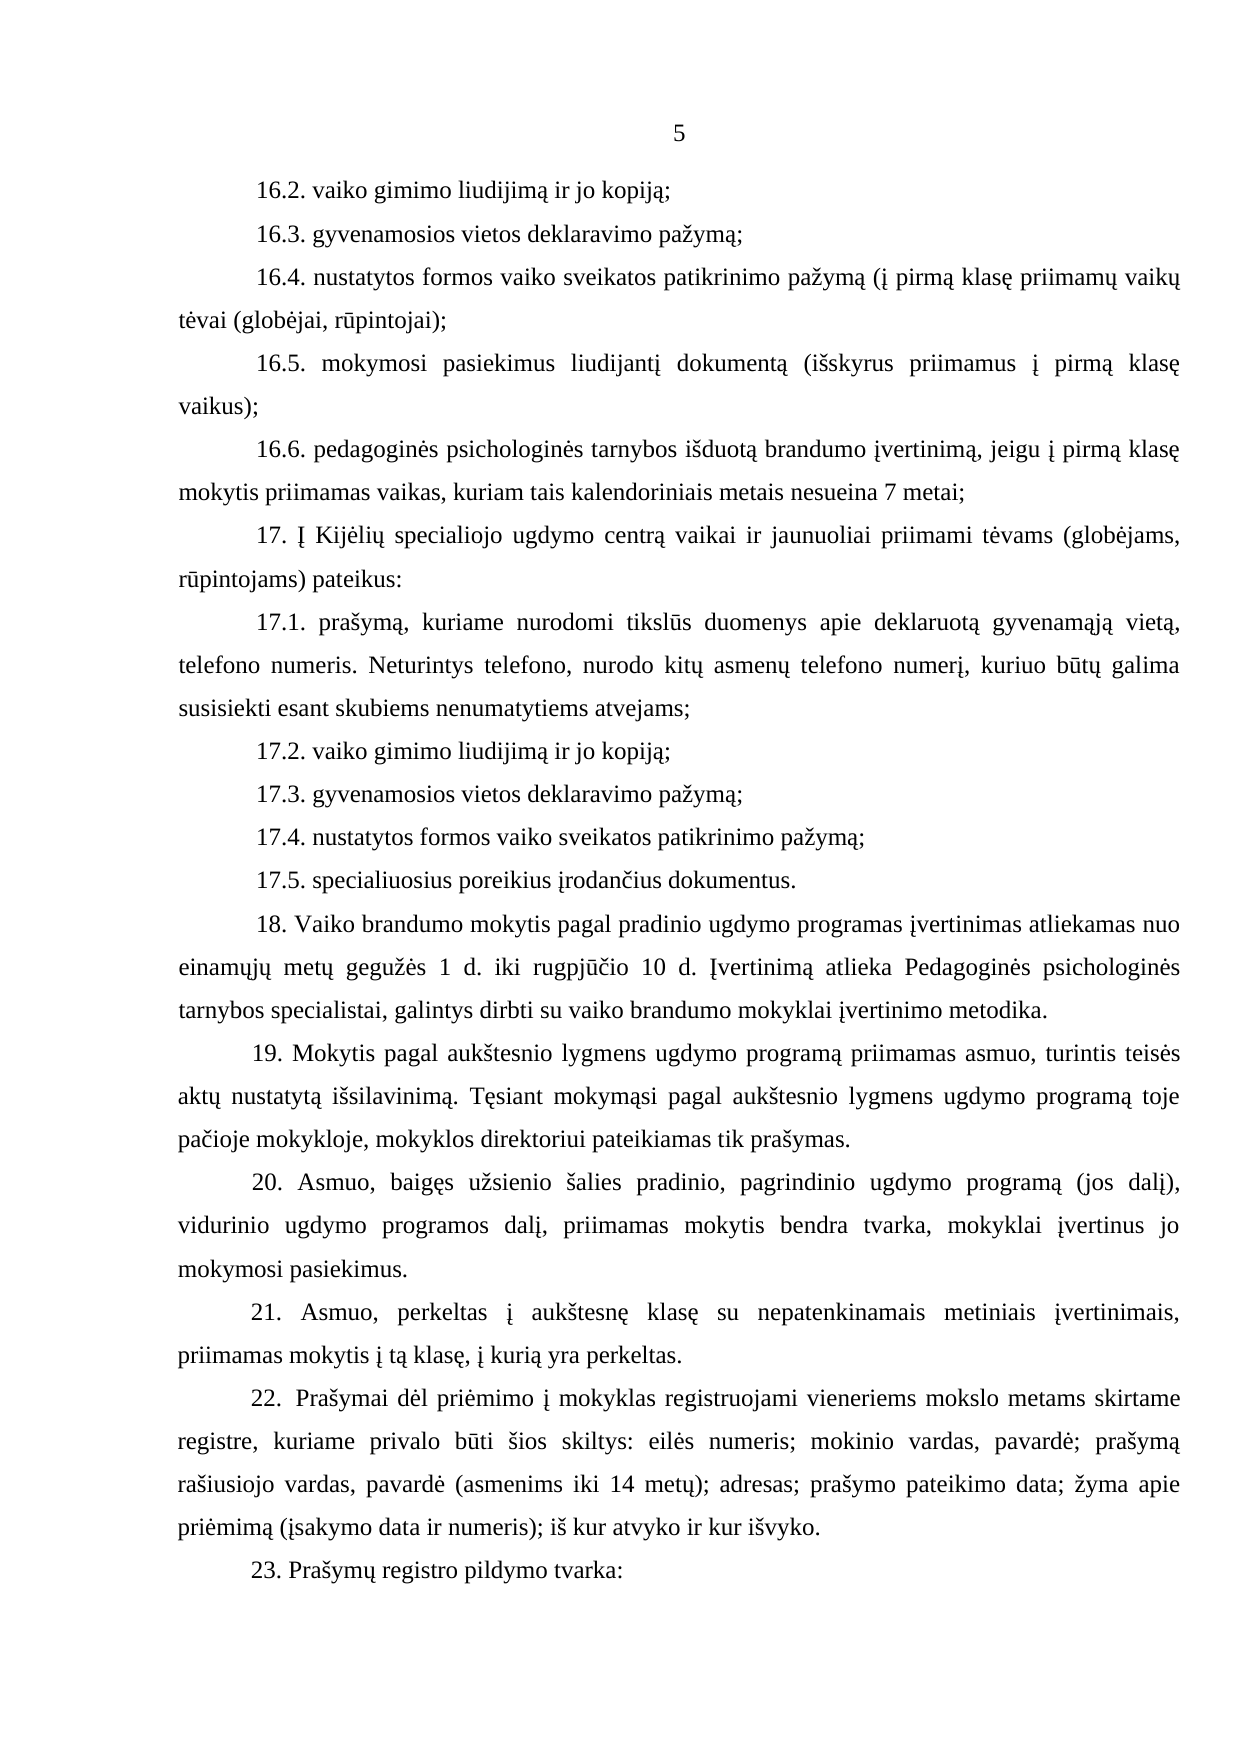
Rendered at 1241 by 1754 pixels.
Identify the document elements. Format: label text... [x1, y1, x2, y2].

text 16.3. gyvenamosios vietos deklaravimo pažymą; [178, 219, 1181, 247]
text 16.5. mokymosi pasiekimus liudijantį dokumentą (išskyrus priimamus į pirmą klasę vaikus); [178, 348, 1181, 420]
text 20. Asmuo, baigęs užsienio šalies pradinio, pagrindinio ugdymo programą (jos dalį), vidurinio ugdymo programos dalį, priimamas mokytis bendra tvarka, mokyklai įvertinus jo mokymosi pasiekimus. [178, 1167, 1181, 1282]
text 17.1. prašymą, kuriame nurodomi tikslūs duomenys apie deklaruotą gyvenamąją vietą, telefono numeris. Neturintys telefono, nurodo kitų asmenų telefono numerį, kuriuo būtų galima susisiekti esant skubiems nenumatytiems atvejams; [178, 607, 1181, 722]
text 23. Prašymų registro pildymo tvarka: [251, 1556, 1181, 1584]
text 17.3. gyvenamosios vietos deklaravimo pažymą; [178, 779, 1181, 808]
text 17.5. specialiuosius poreikius įrodančius dokumentus. [178, 866, 1181, 894]
text 17.4. nustatytos formos vaiko sveikatos patikrinimo pažymą; [178, 822, 1181, 851]
text 21. Asmuo, perkeltas į aukštesnę klasę su nepatenkinamais metiniais įvertinimais, priimamas mokytis į tą klasę, į kurią yra perkeltas. [177, 1297, 1181, 1369]
text 16.6. pedagoginės psichologinės tarnybos išduotą brandumo įvertinimą, jeigu į pirmą klasę mokytis priimamas vaikas, kuriam tais kalendoriniais metais nesueina 7 metai; [178, 434, 1181, 506]
text 18. Vaiko brandumo mokytis pagal pradinio ugdymo programas įvertinimas atliekamas nuo einamųjų metų gegužės 1 d. iki rugpjūčio 10 d. Įvertinimą atlieka Pedagoginės psichologinės tarnybos specialistai, galintys dirbti su vaiko brandumo mokyklai įvertinimo metodika. [178, 909, 1181, 1024]
text 16.2. vaiko gimimo liudijimą ir jo kopiją; [178, 176, 1181, 204]
text 19. Mokytis pagal aukštesnio lygmens ugdymo programą priimamas asmuo, turintis teisės aktų nustatytą išsilavinimą. Tęsiant mokymąsi pagal aukštesnio lygmens ugdymo programą toje pačioje mokykloje, mokyklos direktoriui pateikiamas tik prašymas. [178, 1038, 1181, 1153]
text 17. Į Kijėlių specialiojo ugdymo centrą vaikai ir jaunuoliai priimami tėvams (globėjams, rūpintojams) pateikus: [178, 521, 1181, 592]
text 16.4. nustatytos formos vaiko sveikatos patikrinimo pažymą (į pirmą klasę priimamų vaikų tėvai (globėjai, rūpintojai); [178, 262, 1181, 334]
text 22. Prašymai dėl priėmimo į mokyklas registruojami vieneriems mokslo metams skirtame registre, kuriame privalo būti šios skiltys: eilės numeris; mokinio vardas, pavardė; prašymą rašiusiojo vardas, pavardė (asmenims iki 14 metų); adresas; prašymo pateikimo data; žyma apie priėmimą (įsakymo data ir numeris); iš kur atvyko ir kur išvyko. [177, 1383, 1181, 1541]
text 17.2. vaiko gimimo liudijimą ir jo kopiją; [178, 736, 1181, 765]
